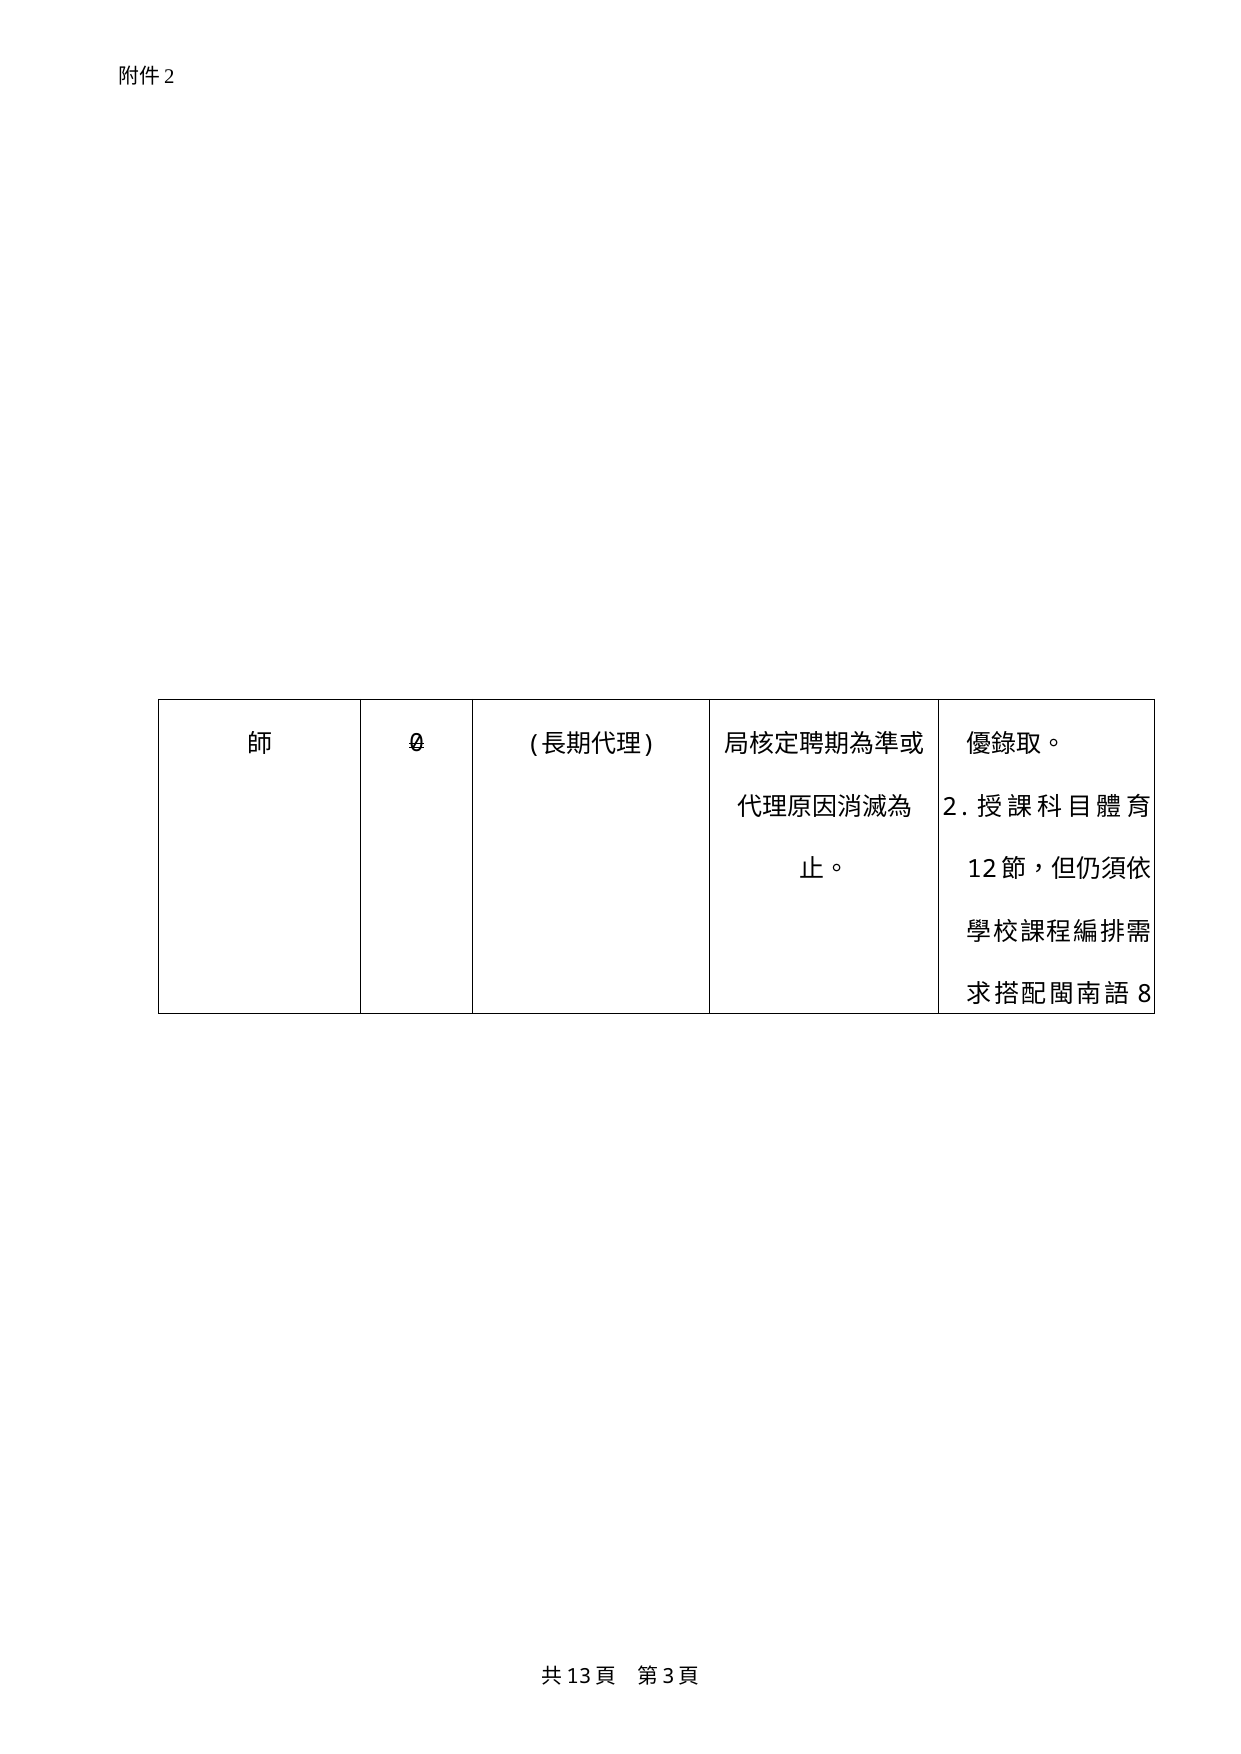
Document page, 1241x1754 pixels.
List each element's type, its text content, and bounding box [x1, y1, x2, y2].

table_cell (長期代理) [473, 700, 709, 1012]
table_cell 0 [361, 700, 472, 1012]
table_cell 局核定聘期為準或代理原因消滅為止。 [710, 700, 938, 1012]
table_cell 師 [159, 700, 360, 1012]
table_cell 優錄取。 2.授課科目體育12節，但仍須依學校課程編排需求搭配閩南語8 [939, 700, 1154, 1012]
